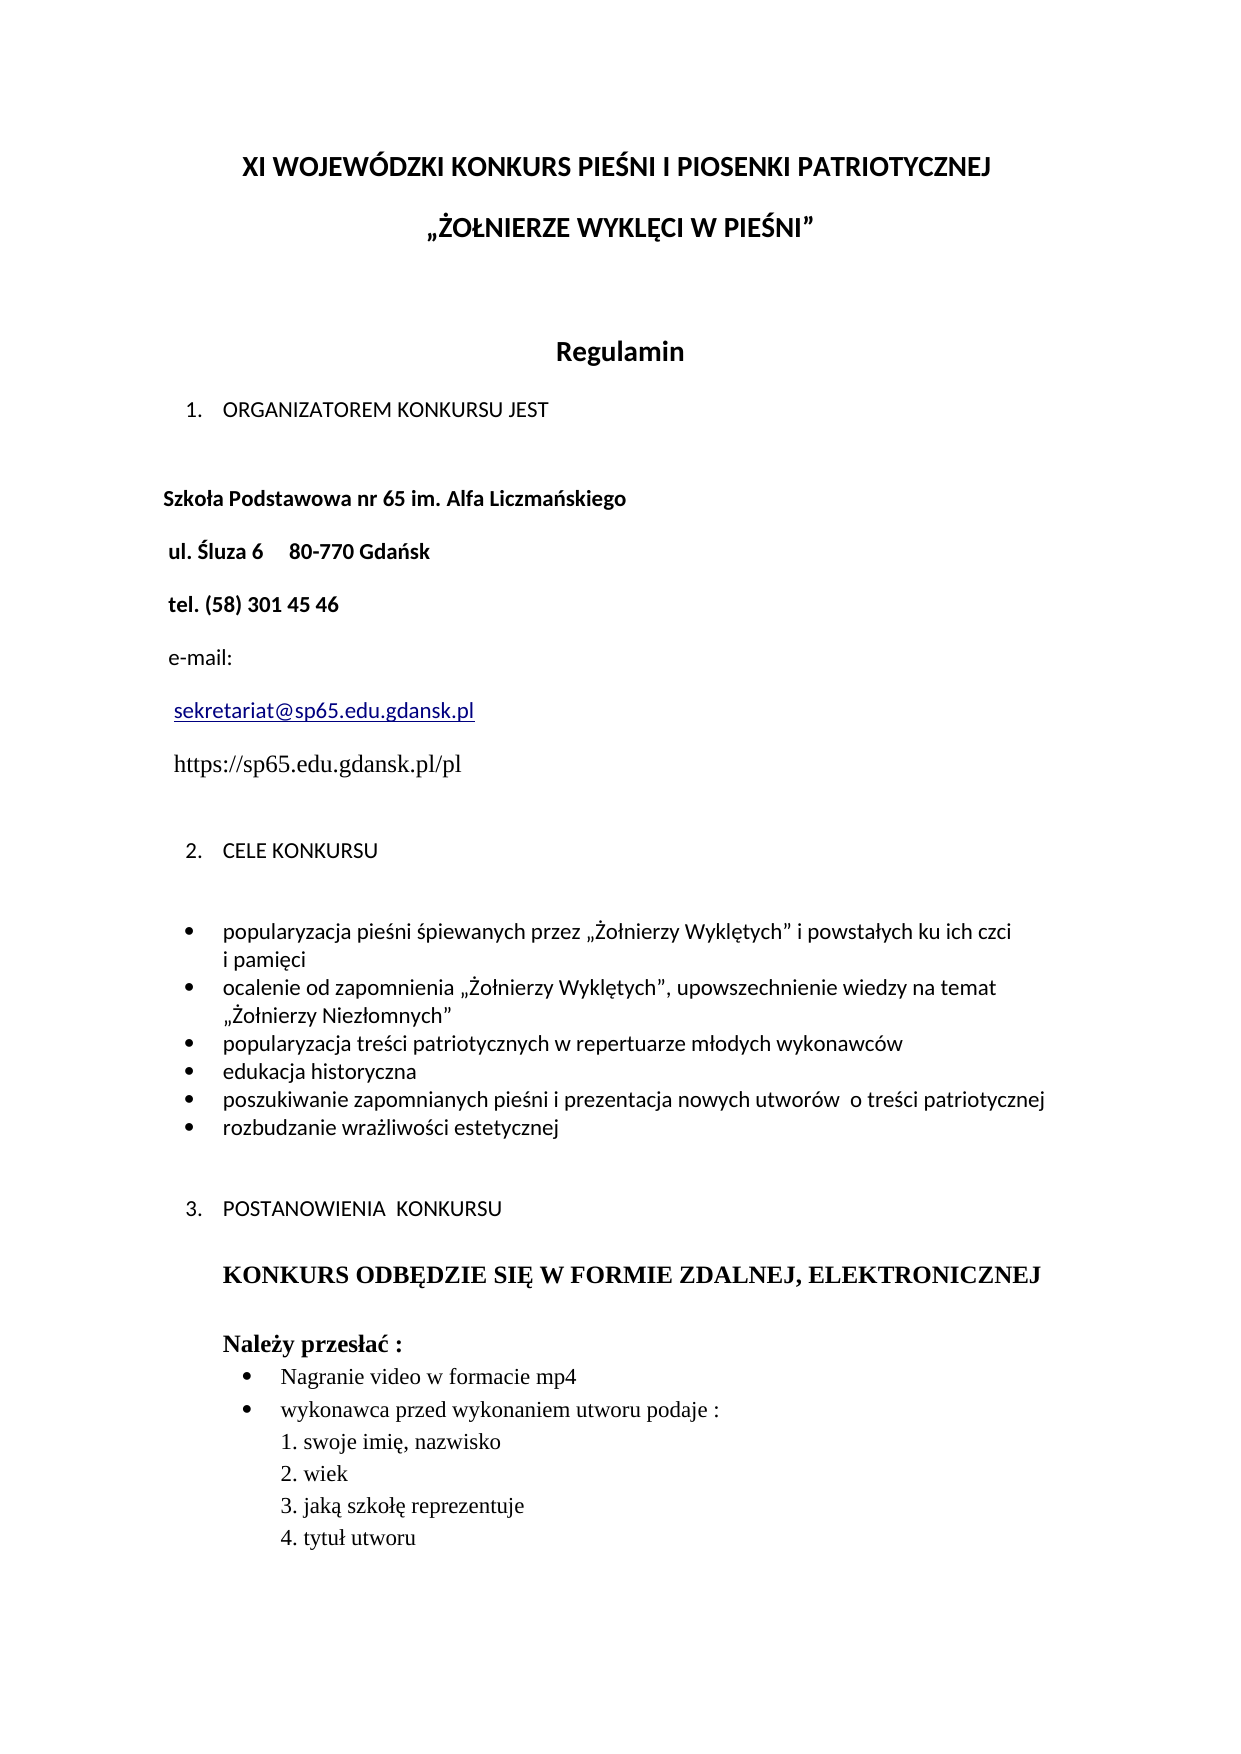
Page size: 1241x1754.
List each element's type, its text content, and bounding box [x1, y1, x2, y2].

list rozbudzanie wrażliwości estetycznej [185, 1113, 1093, 1141]
list CELE KONKURSU [185, 836, 1093, 864]
text 1. swoje imię, nazwisko [280, 1428, 1093, 1454]
list Nagranie video w formacie mp4 [243, 1363, 1093, 1390]
list wykonawca przed wykonaniem utworu podaje : [243, 1396, 1093, 1422]
text sekretariat@sp65.edu.gdansk.pl [148, 697, 1093, 724]
text https://sp65.edu.gdansk.pl/pl [148, 749, 1093, 779]
text KONKURS ODBĘDZIE SIĘ W FORMIE ZDALNEJ, ELEKTRONICZNEJ [223, 1260, 1093, 1288]
text Regulamin [148, 333, 1093, 368]
text „ŻOŁNIERZE WYKLĘCI W PIEŚNI” [148, 209, 1093, 245]
text Należy przesłać : [223, 1329, 1093, 1358]
list edukacja historyczna [185, 1057, 1093, 1085]
text e-mail: [148, 643, 1093, 672]
text tel. (58) 301 45 46 [148, 591, 1093, 618]
list ocalenie od zapomnienia „Żołnierzy Wyklętych”, upowszechnienie wiedzy na temat „Żołnierzy Niezłomnych” [185, 973, 1093, 1029]
text ul. Śluza 6 80-770 Gdańsk [148, 537, 1093, 566]
list poszukiwanie zapomnianych pieśni i prezentacja nowych utworów o treści patriotycznej [185, 1085, 1093, 1113]
list ORGANIZATOREM KONKURSU JEST [185, 395, 1093, 423]
text 3. jaką szkołę reprezentuje [280, 1492, 1093, 1518]
list POSTANOWIENIA KONKURSU [185, 1194, 1093, 1222]
text XI WOJEWÓDZKI KONKURS PIEŚNI I PIOSENKI PATRIOTYCZNEJ [148, 148, 1093, 183]
text 2. wiek [280, 1460, 1093, 1486]
text 4. tytuł utworu [280, 1524, 1093, 1551]
text Szkoła Podstawowa nr 65 im. Alfa Liczmańskiego [148, 484, 1093, 512]
list popularyzacja treści patriotycznych w repertuarze młodych wykonawców [185, 1029, 1093, 1057]
list popularyzacja pieśni śpiewanych przez „Żołnierzy Wyklętych” i powstałych ku ich czci i pamięci [185, 917, 1093, 973]
